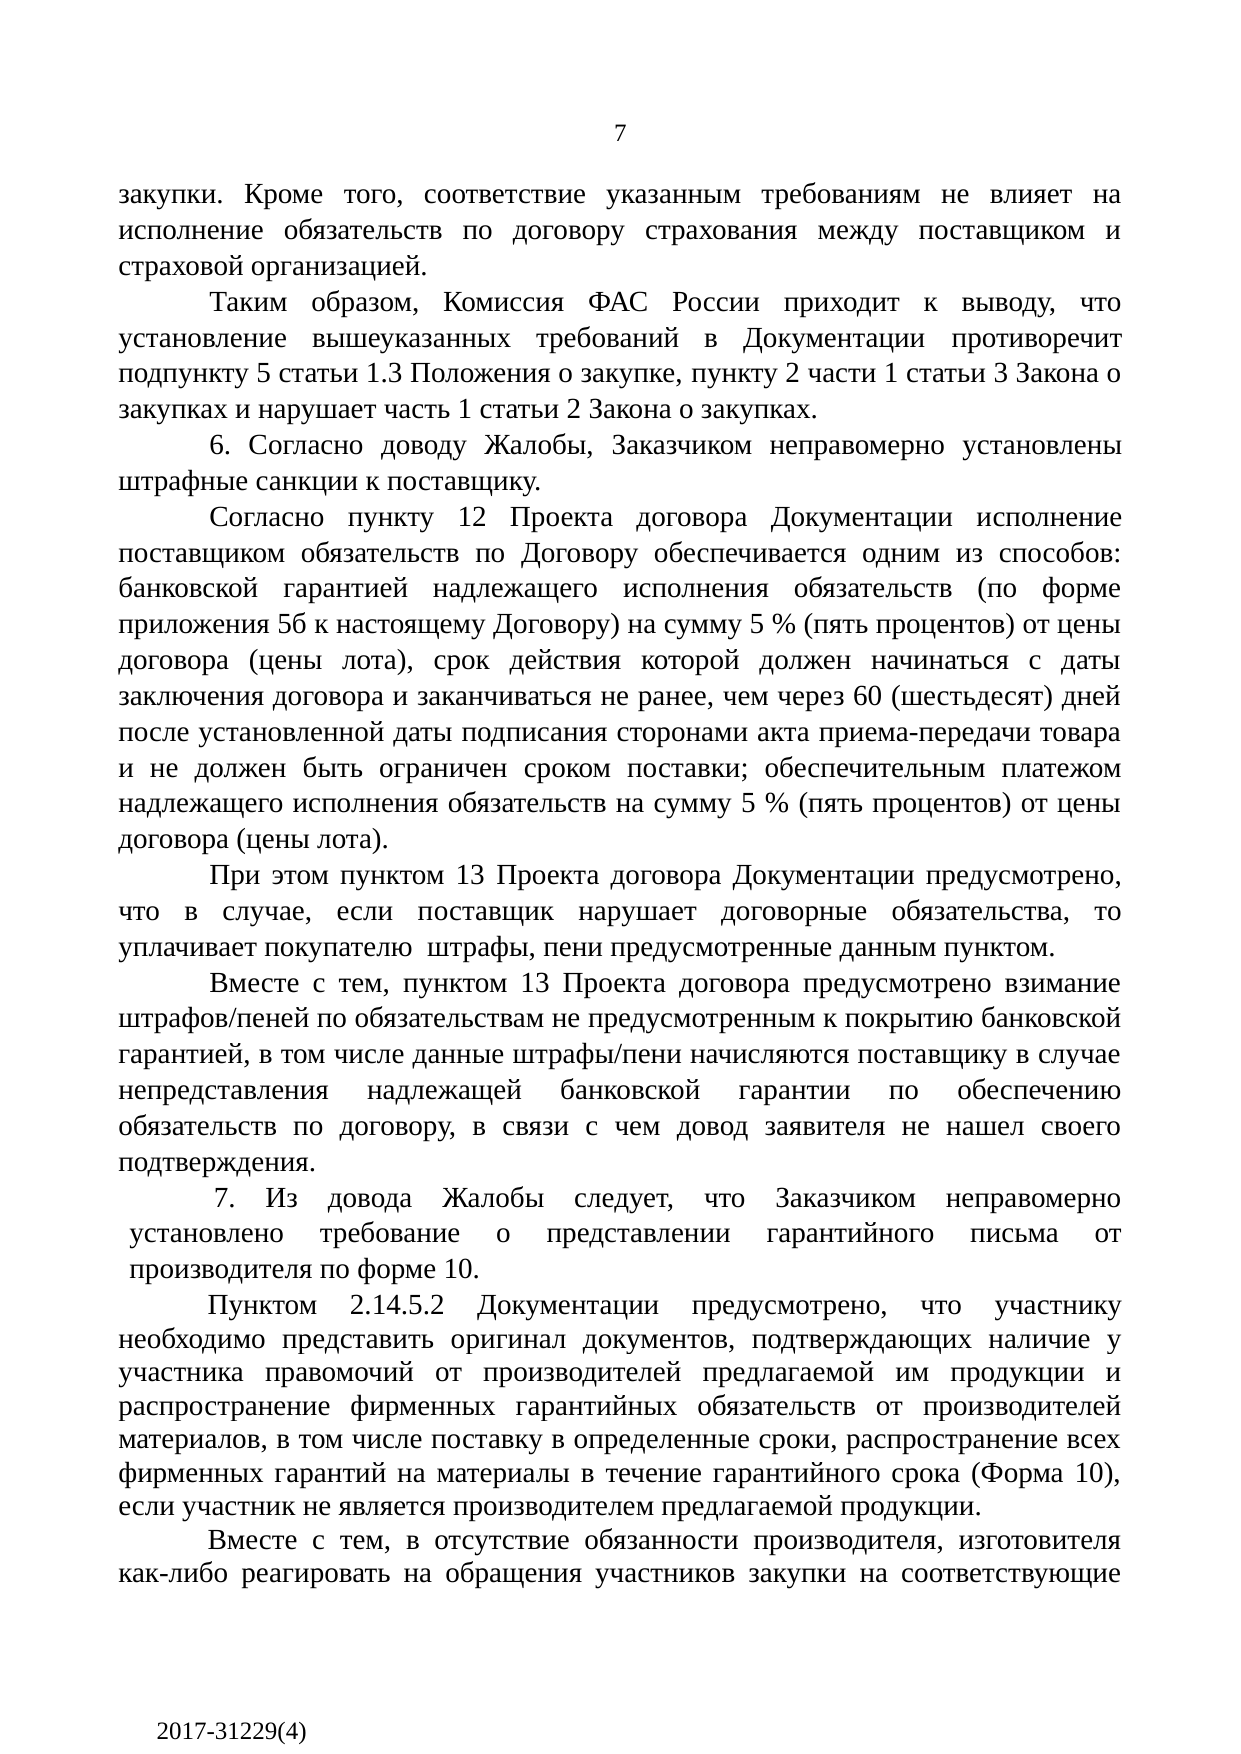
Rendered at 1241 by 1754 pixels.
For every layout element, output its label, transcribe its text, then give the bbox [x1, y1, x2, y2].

text Пунктом 2.14.5.2 Документации предусмотрено, что участнику необходимо представить оригинал документов, подтверждающих наличие у участника правомочий от производителей предлагаемой им продукции и распространение фирменных гарантийных обязательств от производителей материалов, в том числе поставку в определенные сроки, распространение всех фирменных гарантий на материалы в течение гарантийного срока (Форма 10), если участник не является производителем предлагаемой продукции. [118, 1287, 1122, 1522]
text закупки. Кроме того, соответствие указанным требованиям не влияет на исполнение обязательств по договору страхования между поставщиком и страховой организацией. [118, 176, 1122, 282]
text При этом пунктом 13 Проекта договора Документации предусмотрено, что в случае, если поставщик нарушает договорные обязательства, то уплачивает покупателю штрафы, пени предусмотренные данным пунктом. [118, 857, 1122, 962]
text Таким образом, Комиссия ФАС России приходит к выводу, что установление вышеуказанных требований в Документации противоречит подпункту 5 статьи 1.3 Положения о закупке, пункту 2 части 1 статьи 3 Закона о закупках и нарушает часть 1 статьи 2 Закона о закупках. [118, 284, 1122, 425]
text 7. Из довода Жалобы следует, что Заказчиком неправомерно установлено требование о представлении гарантийного письма от производителя по форме 10. [129, 1180, 1122, 1285]
text Согласно пункту 12 Проекта договора Документации исполнение поставщиком обязательств по Договору обеспечивается одним из способов: банковской гарантией надлежащего исполнения обязательств (по форме приложения 5б к настоящему Договору) на сумму 5 % (пять процентов) от цены договора (цены лота), срок действия которой должен начинаться с даты заключения договора и заканчиваться не ранее, чем через 60 (шестьдесят) дней после установленной даты подписания сторонами акта приема-передачи товара и не должен быть ограничен сроком поставки; обеспечительным платежом надлежащего исполнения обязательств на сумму 5 % (пять процентов) от цены договора (цены лота). [118, 499, 1122, 855]
text Вместе с тем, в отсутствие обязанности производителя, изготовителя как-либо реагировать на обращения участников закупки на соответствующие [118, 1522, 1122, 1589]
text 6. Согласно доводу Жалобы, Заказчиком неправомерно установлены штрафные санкции к поставщику. [118, 427, 1122, 497]
text Вместе с тем, пунктом 13 Проекта договора предусмотрено взимание штрафов/пеней по обязательствам не предусмотренным к покрытию банковской гарантией, в том числе данные штрафы/пени начисляются поставщику в случае непредставления надлежащей банковской гарантии по обеспечению обязательств по договору, в связи с чем довод заявителя не нашел своего подтверждения. [118, 965, 1122, 1177]
